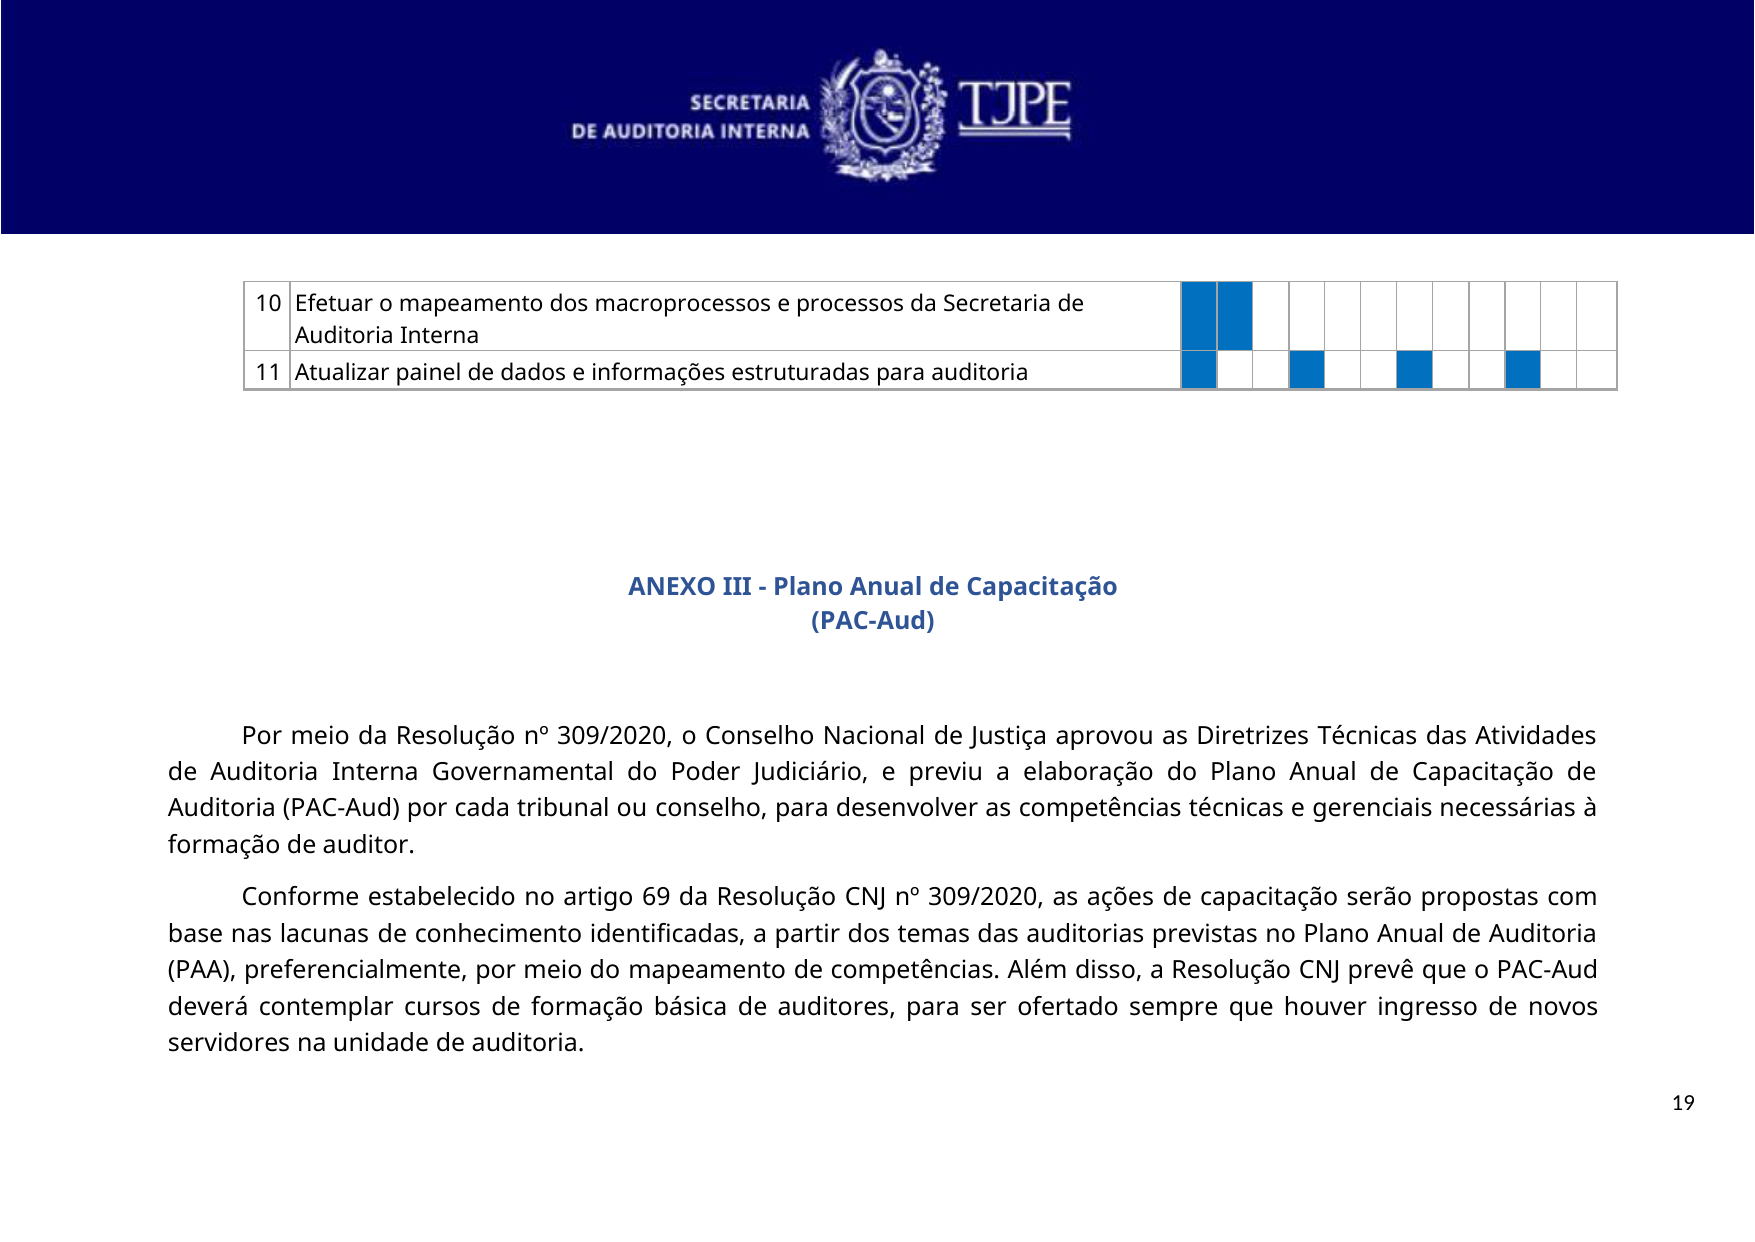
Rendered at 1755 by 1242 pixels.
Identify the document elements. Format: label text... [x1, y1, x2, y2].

text Por meio da Resolução nº 309/2020, o Conselho Nacional de Justiça aprovou as Diretrizes Técnicas das Atividades de Auditoria Interna Governamental do Poder Judiciário, e previu a elaboração do Plano Anual de Capacitação de Auditoria (PAC-Aud) por cada tribunal ou conselho, para desenvolver as competências técnicas e gerenciais necessárias à formação de auditor. [168, 717, 1598, 861]
table_cell [1182, 282, 1216, 350]
table_cell [1470, 282, 1504, 350]
text Conforme estabelecido no artigo 69 da Resolução CNJ nº 309/2020, as ações de capacitação serão propostas com base nas lacunas de conhecimento identificadas, a partir dos temas das auditorias previstas no Plano Anual de Auditoria (PAA), preferencialmente, por meio do mapeamento de competências. Além disso, a Resolução CNJ prevê que o PAC-Aud deverá contemplar cursos de formação básica de auditores, para ser ofertado sempre que houver ingresso de novos servidores na unidade de auditoria. [168, 879, 1598, 1058]
table_cell [1577, 282, 1616, 350]
table_cell [1325, 351, 1360, 388]
table_cell 11 [245, 351, 289, 388]
table_cell 10 [245, 282, 289, 350]
table_cell [1397, 351, 1432, 388]
table_cell [1325, 282, 1360, 350]
table_cell [1433, 351, 1468, 388]
table_cell Efetuar o mapeamento dos macroprocessos e processos da Secretaria de Auditoria Interna [291, 282, 1180, 350]
table_cell [1361, 282, 1396, 350]
table_cell [1397, 282, 1432, 350]
table_cell [1541, 351, 1576, 388]
table_cell [1361, 351, 1396, 388]
subtitle ANEXO III - Plano Anual de Capacitação (PAC-Aud) [612, 569, 1134, 637]
table_cell [1290, 282, 1324, 350]
table_cell [1218, 351, 1252, 388]
table_cell [1218, 282, 1252, 350]
table_cell [1253, 282, 1288, 350]
table_cell [1577, 351, 1616, 388]
table_cell [1182, 351, 1216, 388]
table_cell [1253, 351, 1288, 388]
table_cell [1290, 351, 1324, 388]
table_cell [1506, 351, 1540, 388]
table_cell [1470, 351, 1504, 388]
table_cell Atualizar painel de dados e informações estruturadas para auditoria [291, 351, 1180, 388]
table_cell [1541, 282, 1576, 350]
table_cell [1506, 282, 1540, 350]
table_cell [1433, 282, 1468, 350]
